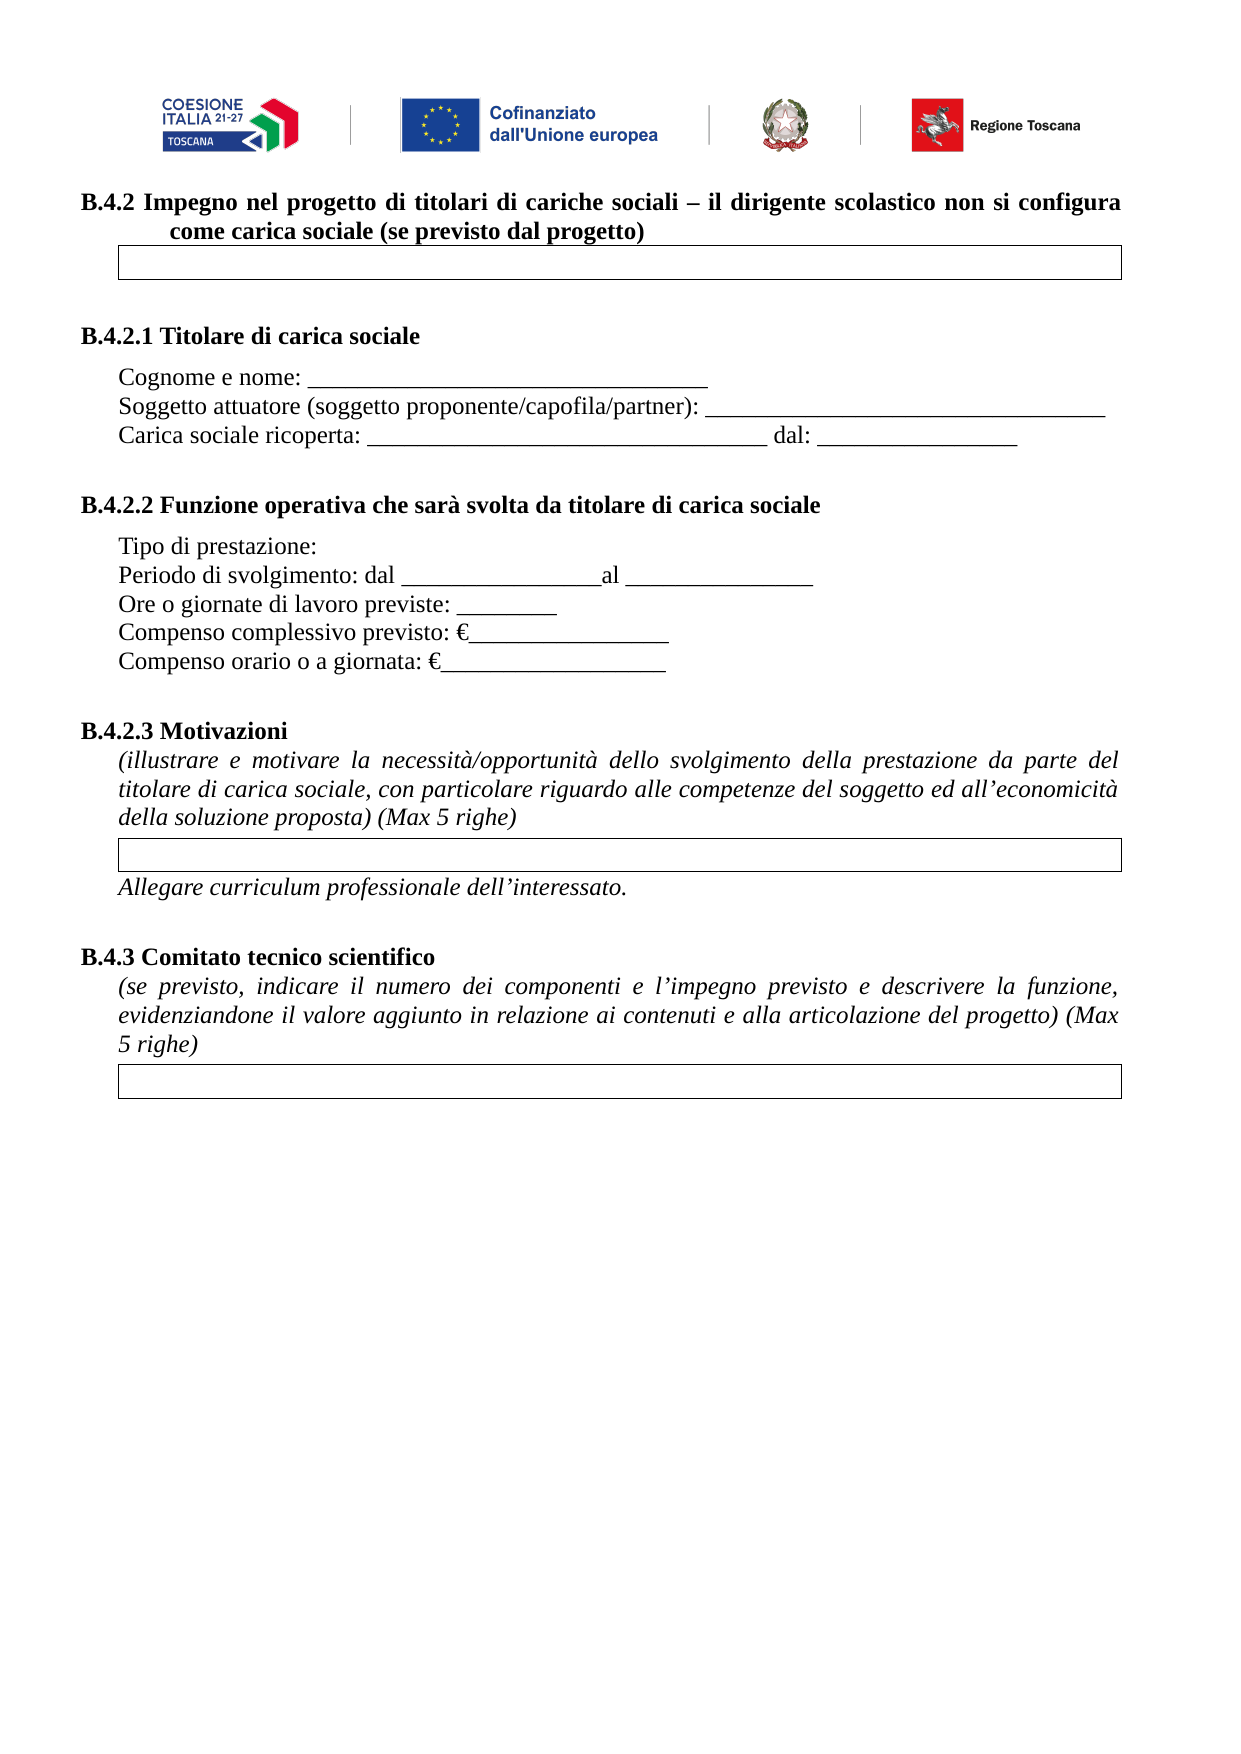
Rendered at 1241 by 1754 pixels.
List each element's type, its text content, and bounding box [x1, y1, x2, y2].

text B.4.2 Impegno nel progetto di titolari di cariche sociali – il dirigente scolastico non si configura come carica sociale (se previsto dal progetto) [81, 187, 1122, 245]
text Carica sociale ricoperta: ________________________________ dal: ________________ [118, 420, 1122, 449]
text (se previsto, indicare il numero dei componenti e l’impegno previsto e descrivere la funzione, evidenziandone il valore aggiunto in relazione ai contenuti e alla articolazione del progetto) (Max 5 righe) [118, 971, 1122, 1057]
text Compenso orario o a giornata: €__________________ [118, 646, 1122, 675]
text Soggetto attuatore (soggetto proponente/capofila/partner): ________________________________ [118, 391, 1122, 420]
text Allegare curriculum professionale dell’interessato. [118, 872, 1122, 901]
text B.4.2.2 Funzione operativa che sarà svolta da titolare di carica sociale [81, 490, 1122, 519]
text B.4.3 Comitato tecnico scientifico [81, 942, 1122, 971]
text (illustrare e motivare la necessità/opportunità dello svolgimento della prestazione da parte del titolare di carica sociale, con particolare riguardo alle competenze del soggetto ed all’economicità della soluzione proposta) (Max 5 righe) [118, 745, 1122, 831]
text B.4.2.3 Motivazioni [81, 716, 1122, 745]
text B.4.2.1 Titolare di carica sociale [81, 321, 1122, 350]
text Tipo di prestazione: [118, 531, 1122, 560]
text Cognome e nome: ________________________________ [118, 362, 1122, 391]
text Ore o giornate di lavoro previste: ________ [118, 589, 1122, 617]
text Periodo di svolgimento: dal ________________al _______________ [118, 560, 1122, 589]
text Compenso complessivo previsto: €________________ [118, 617, 1122, 646]
